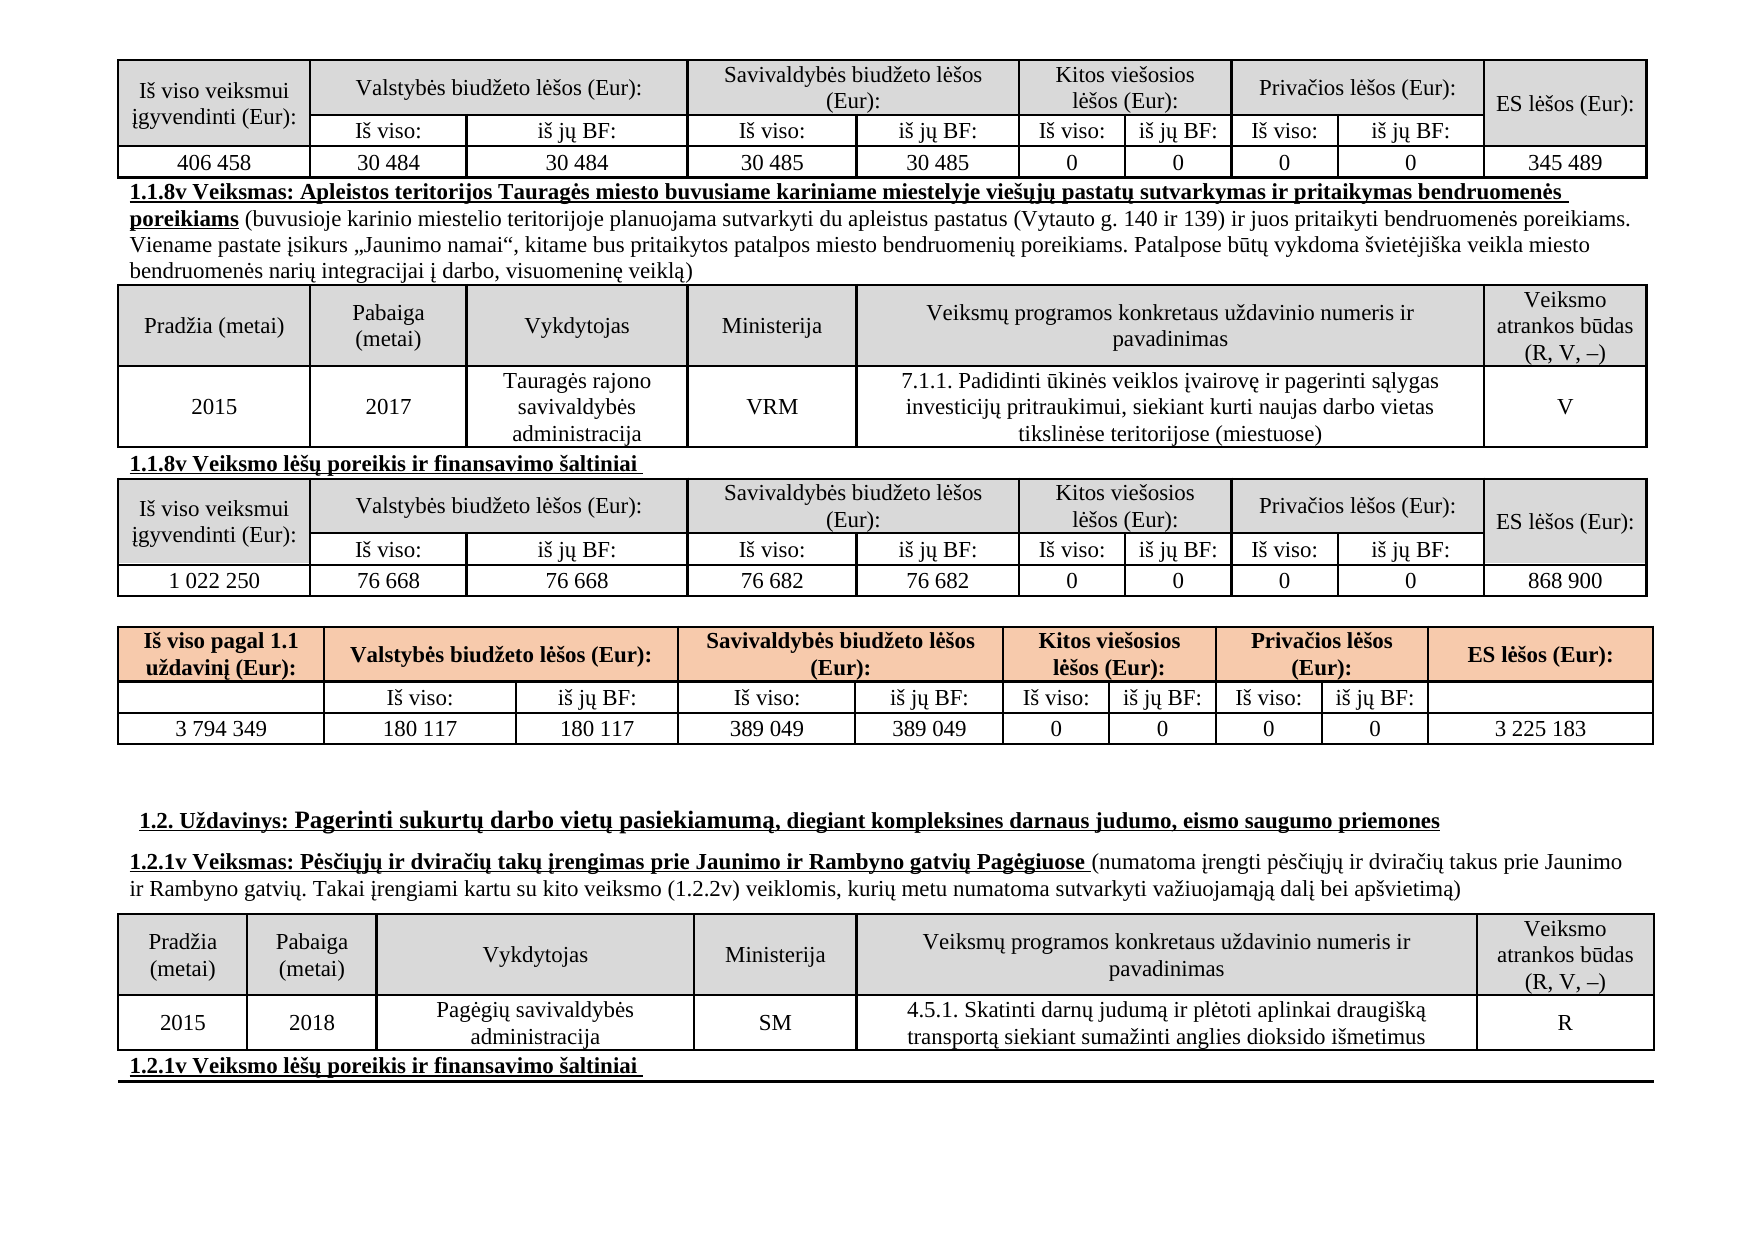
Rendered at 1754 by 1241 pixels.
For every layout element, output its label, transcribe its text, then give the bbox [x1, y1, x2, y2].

table_cell Veiksmo atrankos būdas (R, V, –) [1485, 286, 1645, 365]
table_cell SM [695, 996, 855, 1049]
table_header Privačios lėšos (Eur): [1217, 628, 1427, 680]
table_cell 0 [1110, 714, 1215, 743]
table_cell Savivaldybės biudžeto lėšos (Eur): [689, 480, 1018, 532]
table_header Valstybės biudžeto lėšos (Eur): [325, 628, 677, 680]
table_cell 180 117 [517, 714, 677, 743]
table_cell iš jų BF: [1323, 683, 1427, 712]
table_cell 0 [1339, 566, 1483, 595]
table_cell 2017 [311, 367, 465, 446]
table_cell Veiksmų programos konkretaus uždavinio numeris ir pavadinimas [858, 286, 1483, 365]
table_cell iš jų BF: [1110, 683, 1215, 712]
table_header Kitos viešosios lėšos (Eur): [1004, 628, 1215, 680]
table_cell 389 049 [679, 714, 854, 743]
table_header Iš viso pagal 1.1 uždavinį (Eur): [119, 628, 323, 680]
table_cell Kitos viešosios lėšos (Eur): [1020, 480, 1230, 532]
table_cell [118, 805, 128, 836]
table_cell 1 022 250 [119, 566, 309, 595]
table_cell 2015 [119, 367, 309, 446]
table_cell 1.1.8v Veiksmas: Apleistos teritorijos Tauragės miesto buvusiame kariniame miestelyje viešųjų pastatų sutvarkymas ir pritaikymas bendruomenės poreikiams (buvusioje karinio miestelio teritorijoje planuojama sutvarkyti du apleistus pastatus (Vytauto g. 140 ir 139) ir juos pritaikyti bendruomenės poreikiams. Viename pastate įsikurs „Jaunimo namai“, kitame bus pritaikytos patalpos miesto bendruomenių poreikiams. Patalpose būtų vykdoma švietėjiška veikla miesto bendruomenės narių integracijai į darbo, visuomeninę veiklą) [118, 179, 1646, 284]
table_cell 30 484 [468, 147, 686, 176]
table_cell Iš viso: [1217, 683, 1321, 712]
table_cell 30 484 [311, 147, 465, 176]
table_cell [1654, 836, 1754, 913]
table_cell 76 668 [311, 566, 465, 595]
table_cell 76 682 [858, 566, 1018, 595]
table_cell 0 [1233, 147, 1337, 176]
table_header [118, 774, 128, 805]
table_cell Pabaiga (metai) [311, 286, 465, 365]
table_cell Valstybės biudžeto lėšos (Eur): [311, 480, 686, 532]
table_cell 1.2. Uždavinys: Pagerinti sukurtų darbo vietų pasiekiamumą, diegiant kompleksines darnaus judumo, eismo saugumo priemones [128, 805, 1754, 836]
table_cell Iš viso: [1233, 116, 1337, 145]
table_cell iš jų BF: [517, 683, 677, 712]
table_cell Savivaldybės biudžeto lėšos (Eur): [689, 61, 1018, 114]
table_cell 389 049 [856, 714, 1002, 743]
table_cell iš jų BF: [468, 534, 686, 563]
table_cell Pabaiga (metai) [248, 915, 375, 994]
table_cell Iš viso: [1004, 683, 1108, 712]
table_cell iš jų BF: [468, 116, 686, 145]
table_cell Vykdytojas [378, 915, 693, 994]
table_cell Privačios lėšos (Eur): [1233, 61, 1483, 114]
table_cell iš jų BF: [1126, 116, 1230, 145]
table_cell Ministerija [689, 286, 855, 365]
table_cell 2018 [248, 996, 375, 1049]
table_cell Veiksmų programos konkretaus uždavinio numeris ir pavadinimas [858, 915, 1476, 994]
table_cell Vykdytojas [468, 286, 686, 365]
table_cell [119, 683, 323, 712]
table_cell 0 [1020, 566, 1124, 595]
table_cell Iš viso: [325, 683, 515, 712]
table_cell 0 [1233, 566, 1337, 595]
table_cell 0 [1339, 147, 1483, 176]
table_cell 1.2.1v Veiksmo lėšų poreikis ir finansavimo šaltiniai [118, 1051, 1654, 1080]
table_cell 3 794 349 [119, 714, 323, 743]
table_cell 0 [1126, 147, 1230, 176]
table_cell 0 [1004, 714, 1108, 743]
table_cell Veiksmo atrankos būdas (R, V, –) [1478, 915, 1653, 994]
table_cell 406 458 [119, 147, 309, 176]
table_cell 0 [1020, 147, 1124, 176]
table_cell iš jų BF: [1126, 534, 1230, 563]
table_cell Iš viso: [689, 116, 855, 145]
table_cell Tauragės rajono savivaldybės administracija [468, 367, 686, 446]
table_cell [1655, 913, 1754, 994]
table_header [128, 774, 1754, 805]
table_cell [1654, 1049, 1754, 1080]
table_cell [1655, 994, 1754, 1049]
table_cell 76 668 [468, 566, 686, 595]
table_cell 2015 [119, 996, 246, 1049]
table_cell 345 489 [1485, 147, 1645, 176]
table_cell Iš viso: [1020, 116, 1124, 145]
table_cell 7.1.1. Padidinti ūkinės veiklos įvairovę ir pagerinti sąlygas investicijų pritraukimui, siekiant kurti naujas darbo vietas tikslinėse teritorijose (miestuose) [858, 367, 1483, 446]
table_cell [1429, 683, 1652, 712]
table_cell Valstybės biudžeto lėšos (Eur): [311, 61, 686, 114]
table_cell Iš viso veiksmui įgyvendinti (Eur): [119, 480, 309, 563]
table_cell 0 [1323, 714, 1427, 743]
table_cell ES lėšos (Eur): [1485, 61, 1645, 145]
table_header Savivaldybės biudžeto lėšos (Eur): [679, 628, 1002, 680]
table_cell 1.2.1v Veiksmas: Pėsčiųjų ir dviračių takų įrengimas prie Jaunimo ir Rambyno gatvių Pagėgiuose (numatoma įrengti pėsčiųjų ir dviračių takus prie Jaunimo ir Rambyno gatvių. Takai įrengiami kartu su kito veiksmo (1.2.2v) veiklomis, kurių metu numatoma sutvarkyti važiuojamąją dalį bei apšvietimą) [118, 836, 1654, 913]
table_cell VRM [689, 367, 855, 446]
table_cell Iš viso veiksmui įgyvendinti (Eur): [119, 61, 309, 145]
table_cell iš jų BF: [858, 534, 1018, 563]
table_cell iš jų BF: [1339, 534, 1483, 563]
table_cell Ministerija [695, 915, 855, 994]
table_cell 1.1.8v Veiksmo lėšų poreikis ir finansavimo šaltiniai [118, 448, 1646, 477]
table_cell Iš viso: [1233, 534, 1337, 563]
table_cell 868 900 [1485, 566, 1645, 595]
table_cell Privačios lėšos (Eur): [1233, 480, 1483, 532]
table_cell Pradžia (metai) [119, 915, 246, 994]
table_cell R [1478, 996, 1653, 1049]
table_cell Kitos viešosios lėšos (Eur): [1020, 61, 1230, 114]
table_cell 180 117 [325, 714, 515, 743]
table_cell iš jų BF: [856, 683, 1002, 712]
table_cell V [1485, 367, 1645, 446]
table_cell 3 225 183 [1429, 714, 1652, 743]
table_cell 0 [1217, 714, 1321, 743]
table_cell ES lėšos (Eur): [1485, 480, 1645, 563]
table_cell 4.5.1. Skatinti darnų judumą ir plėtoti aplinkai draugišką transportą siekiant sumažinti anglies dioksido išmetimus [858, 996, 1476, 1049]
table_cell Iš viso: [1020, 534, 1124, 563]
table_cell iš jų BF: [1339, 116, 1483, 145]
table_cell Iš viso: [679, 683, 854, 712]
table_cell 30 485 [858, 147, 1018, 176]
table_cell Iš viso: [311, 116, 465, 145]
table_cell iš jų BF: [858, 116, 1018, 145]
table_cell Iš viso: [689, 534, 855, 563]
table_cell 0 [1126, 566, 1230, 595]
table_header ES lėšos (Eur): [1429, 628, 1652, 680]
table_cell 30 485 [689, 147, 855, 176]
table_cell Pagėgių savivaldybės administracija [378, 996, 693, 1049]
table_cell 76 682 [689, 566, 855, 595]
table_cell Pradžia (metai) [119, 286, 309, 365]
table_cell Iš viso: [311, 534, 465, 563]
